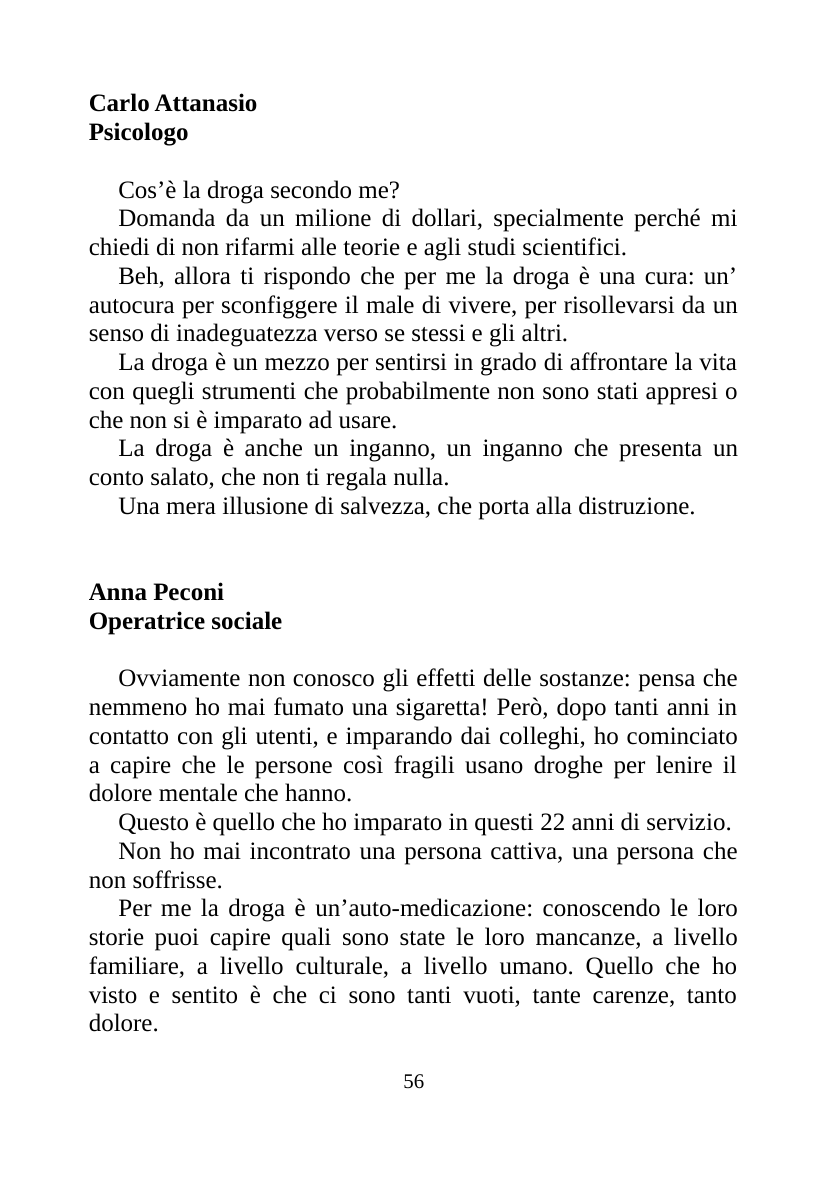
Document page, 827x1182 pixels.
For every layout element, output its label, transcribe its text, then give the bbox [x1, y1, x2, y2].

text La droga è anche un inganno, un inganno che presenta un conto salato, che non ti regala nulla. [88, 433, 738, 491]
subtitle Anna Peconi [88, 577, 738, 606]
text Beh, allora ti rispondo che per me la droga è una cura: un’ autocura per sconfiggere il male di vivere, per risollevarsi da un senso di inadeguatezza verso se stessi e gli altri. [88, 261, 738, 347]
subtitle Operatrice sociale [88, 606, 738, 635]
text La droga è un mezzo per sentirsi in grado di affrontare la vita con quegli strumenti che probabilmente non sono stati appresi o che non si è imparato ad usare. [88, 347, 738, 433]
text Questo è quello che ho imparato in questi 22 anni di servizio. [88, 807, 738, 836]
text Domanda da un milione di dollari, specialmente perché mi chiedi di non rifarmi alle teorie e agli studi scientifici. [88, 203, 738, 261]
subtitle Carlo Attanasio [88, 88, 738, 117]
text Una mera illusione di salvezza, che porta alla distruzione. [88, 491, 738, 520]
text Per me la droga è un’auto-medicazione: conoscendo le loro storie puoi capire quali sono state le loro mancanze, a livello familiare, a livello culturale, a livello umano. Quello che ho visto e sentito è che ci sono tanti vuoti, tante carenze, tanto dolore. [88, 893, 738, 1037]
subtitle Psicologo [88, 117, 738, 146]
text Ovviamente non conosco gli effetti delle sostanze: pensa che nemmeno ho mai fumato una sigaretta! Però, dopo tanti anni in contatto con gli utenti, e imparando dai colleghi, ho cominciato a capire che le persone così fragili usano droghe per lenire il dolore mentale che hanno. [88, 663, 738, 807]
text Cos’è la droga secondo me? [88, 175, 738, 203]
text Non ho mai incontrato una persona cattiva, una persona che non soffrisse. [88, 836, 738, 893]
